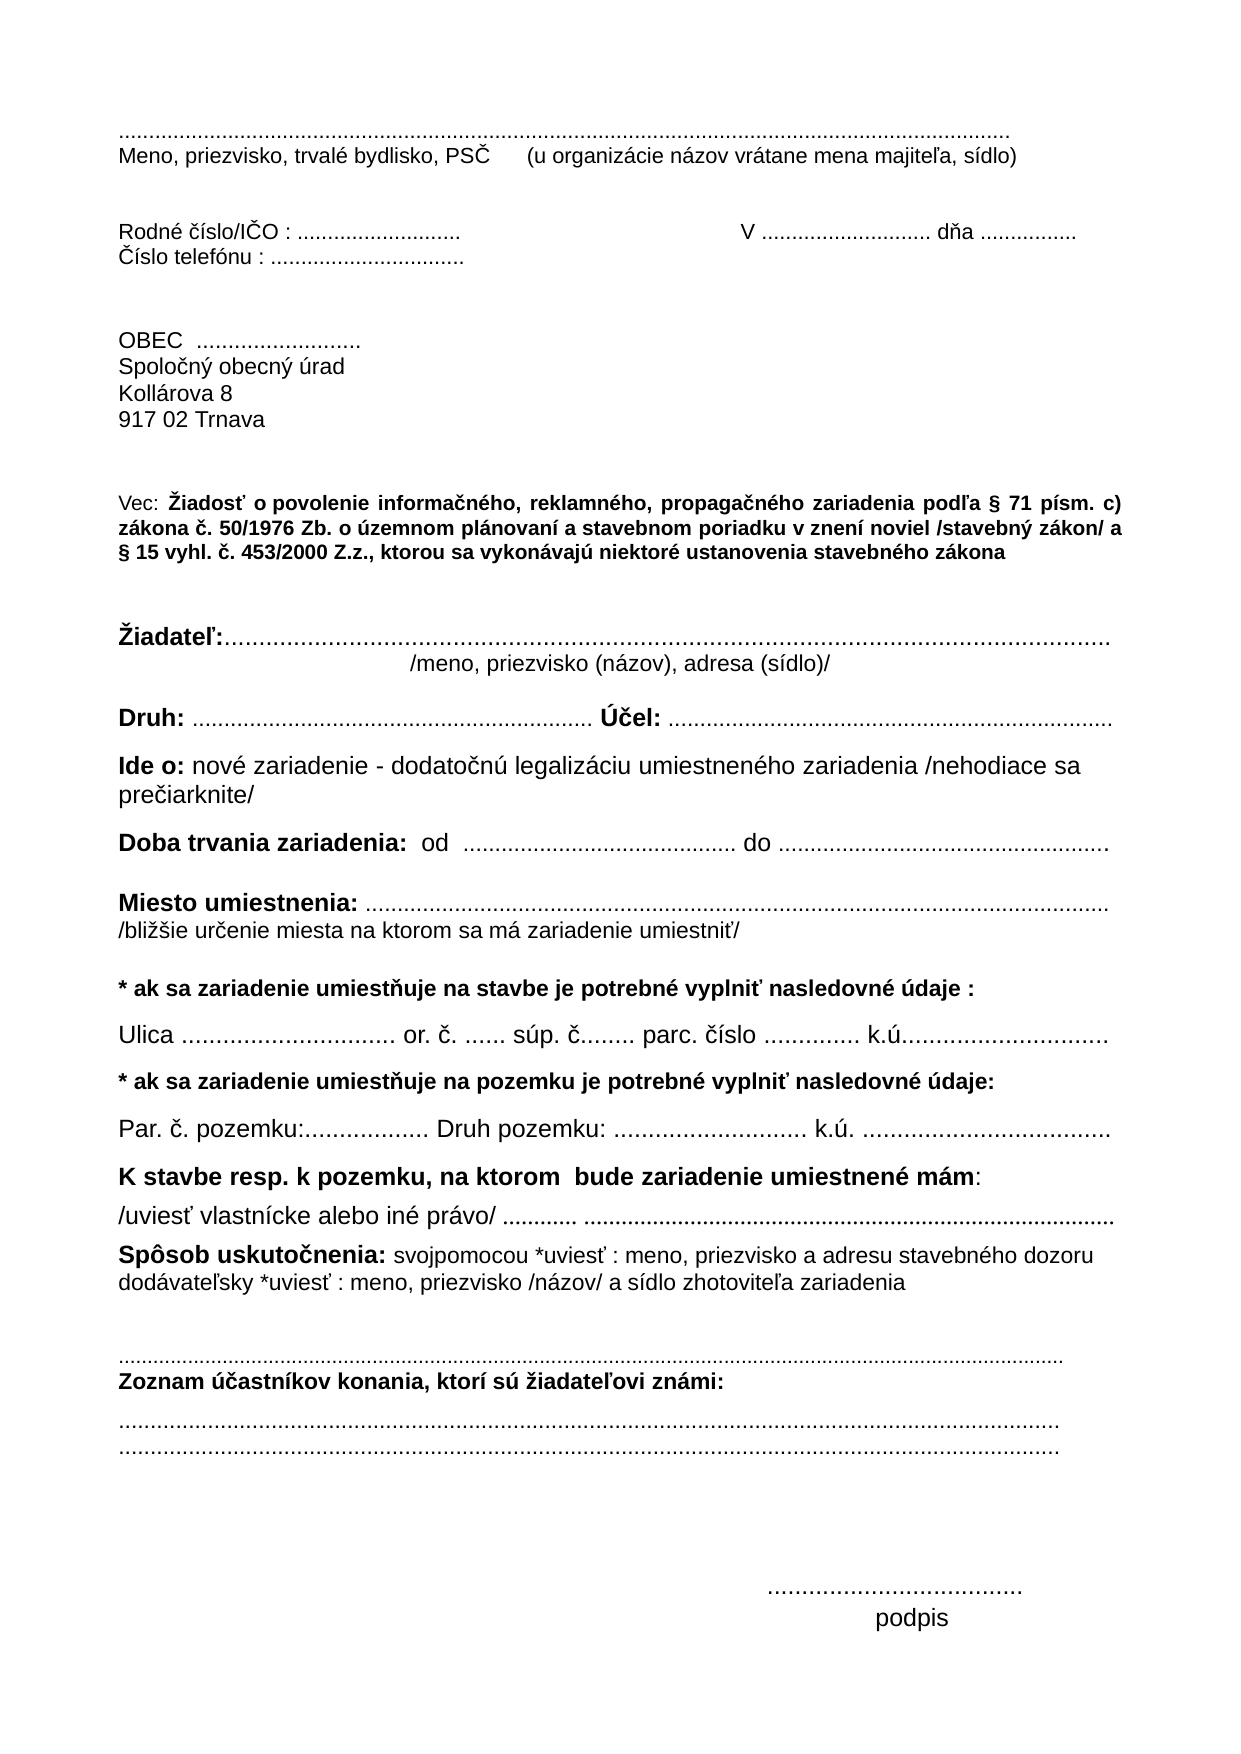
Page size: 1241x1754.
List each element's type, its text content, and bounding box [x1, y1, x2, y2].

text podpis [118, 1603, 1122, 1632]
text Doba trvania zariadenia: od ........................................... do .................................................... [118, 828, 1122, 856]
text ..................................... [118, 1556, 1122, 1603]
text Spoločný obecný úrad [118, 353, 1122, 379]
text .................................................................................................................................................... [118, 1433, 1122, 1460]
text Žiadateľ:................................................................................................................................ [118, 622, 1122, 650]
text OBEC .......................... [118, 327, 1122, 353]
text Kollárova 8 [118, 379, 1122, 406]
text ................................................................................................................................................... [118, 118, 1122, 143]
text Spôsob uskutočnenia: svojpomocou *uviesť : meno, priezvisko a adresu stavebného dozoru dodávateľsky *uviesť : meno, priezvisko /názov/ a sídlo zhotoviteľa zariadenia [118, 1240, 1122, 1295]
text Druh: ............................................................... Účel: ...................................................................... [118, 703, 1122, 732]
text Zoznam účastníkov konania, ktorí sú žiadateľovi známi: [118, 1368, 1122, 1394]
text Ulica ............................... or. č. ...... súp. č........ parc. číslo .............. k.ú.............................. [118, 1020, 1122, 1049]
text Miesto umiestnenia: ..................................................................................................................... /bližšie určenie miesta na ktorom sa má zariadenie umiestniť/ [118, 888, 1122, 943]
text * ak sa zariadenie umiestňuje na stavbe je potrebné vyplniť nasledovné údaje : [118, 975, 1122, 1001]
text Par. č. pozemku:.................. Druh pozemku: ............................ k.ú. .................................... [118, 1114, 1122, 1142]
text Meno, priezvisko, trvalé bydlisko, PSČ (u organizácie názov vrátane mena majiteľa, sídlo) [118, 143, 1122, 168]
text Vec: Žiadosť o povolenie informačného, reklamného, propagačného zariadenia podľa § 71 písm. c) zákona č. 50/1976 Zb. o územnom plánovaní a stavebnom poriadku v znení noviel /stavebný zákon/ a § 15 vyhl. č. 453/2000 Z.z., ktorou sa vykonávajú niektoré ustanovenia stavebného zákona [118, 487, 1122, 564]
subtitle /uviesť vlastnícke alebo iné právo/ ............ ..................................................................................... [118, 1201, 1122, 1230]
text 917 02 Trnava [118, 406, 1122, 432]
text /meno, priezvisko (názov), adresa (sídlo)/ [118, 650, 1122, 677]
text .................................................................................................................................................................... [118, 1344, 1122, 1368]
text Rodné číslo/IČO : ........................... V ............................ dňa ................ Číslo telefónu : ................................ [118, 219, 1122, 269]
text * ak sa zariadenie umiestňuje na pozemku je potrebné vyplniť nasledovné údaje: [118, 1068, 1122, 1094]
subtitle K stavbe resp. k pozemku, na ktorom bude zariadenie umiestnené mám: [118, 1162, 1122, 1190]
text .................................................................................................................................................... [118, 1407, 1122, 1433]
text Ide o: nové zariadenie - dodatočnú legalizáciu umiestneného zariadenia /nehodiace sa prečiarknite/ [118, 751, 1122, 808]
